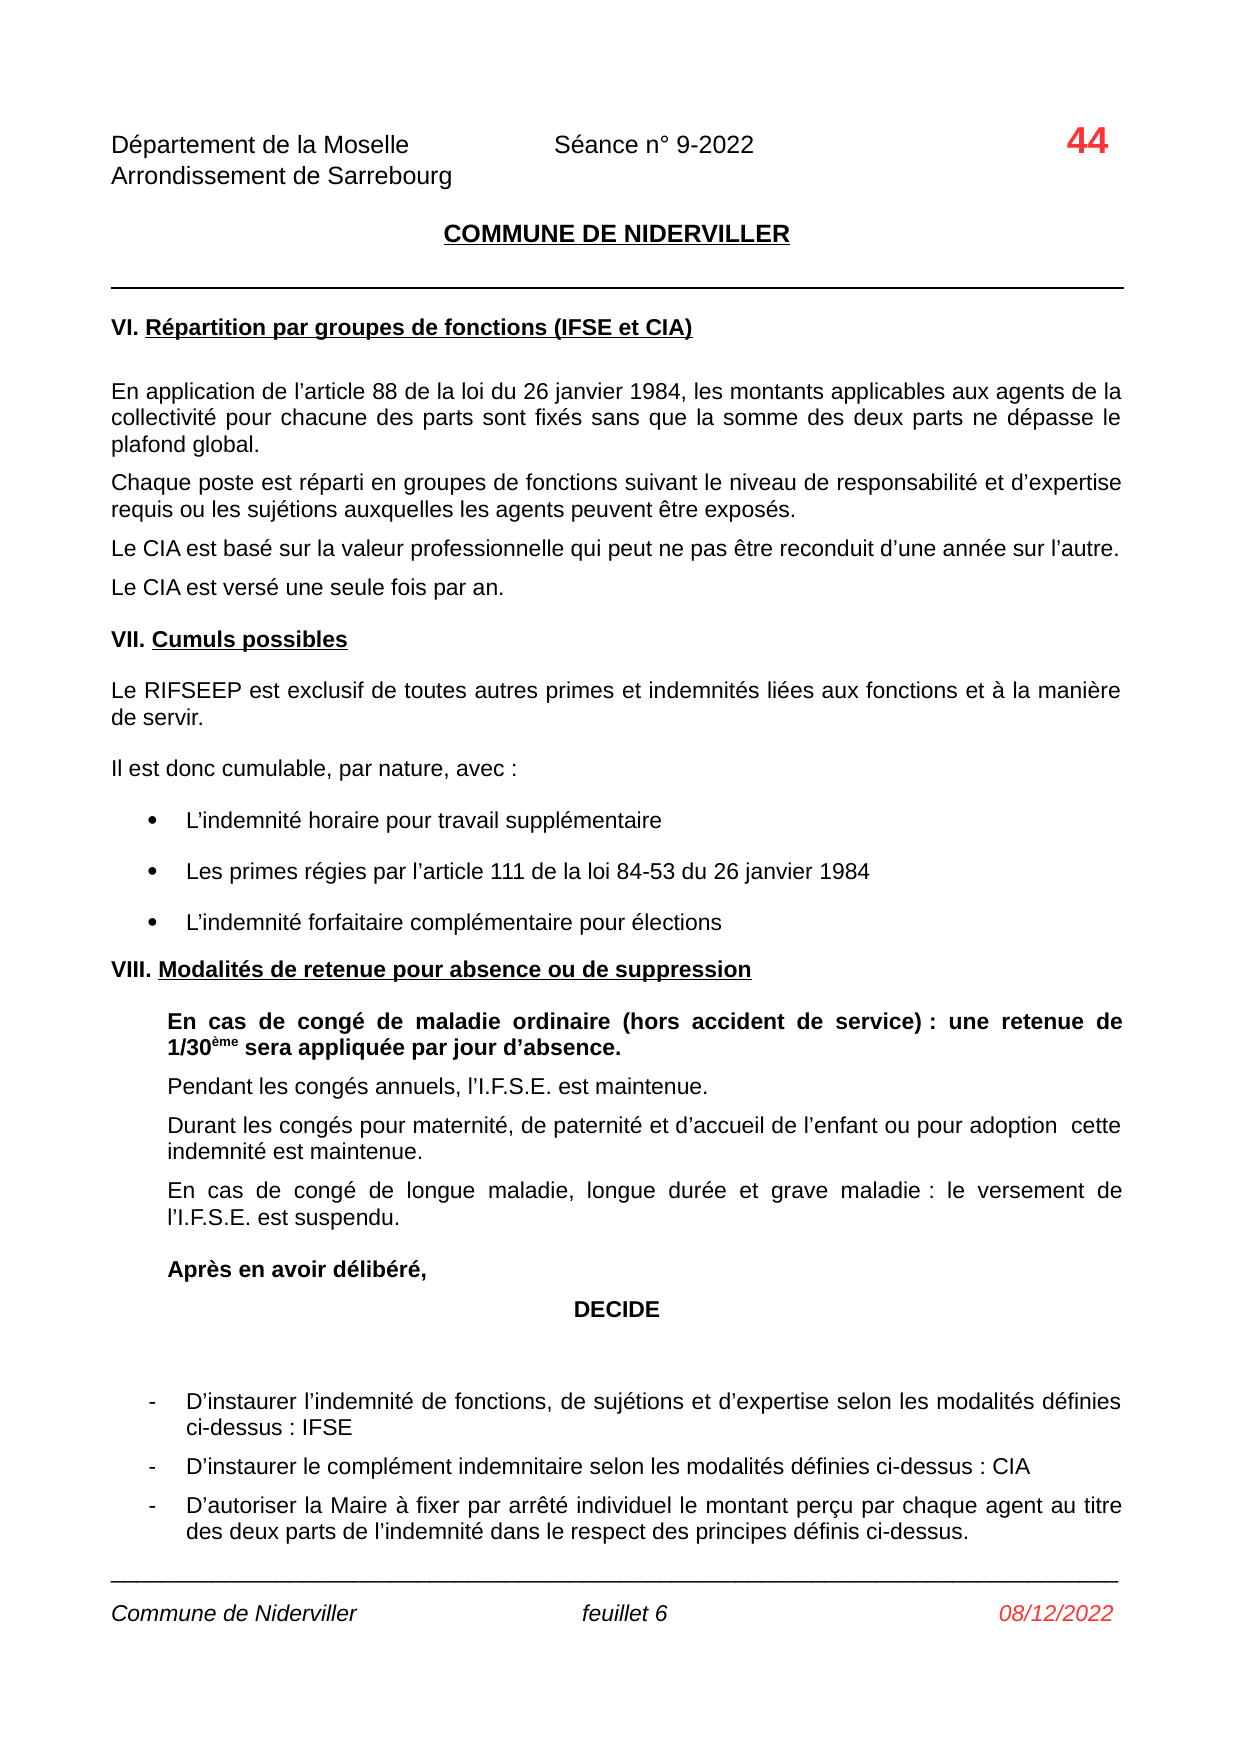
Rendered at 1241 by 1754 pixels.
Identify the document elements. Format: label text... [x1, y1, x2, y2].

text Chaque poste est réparti en groupes de fonctions suivant le niveau de responsabilité et d’expertise requis ou les sujétions auxquelles les agents peuvent être exposés. [111, 469, 1123, 522]
text VII. Cumuls possibles [111, 626, 1123, 652]
text Le RIFSEEP est exclusif de toutes autres primes et indemnités liées aux fonctions et à la manière de servir. [111, 677, 1123, 730]
list Les primes régies par l’article 111 de la loi 84-53 du 26 janvier 1984 [148, 858, 1123, 884]
text Département de la Moselle Séance n° 9-2022 44 [111, 118, 1123, 161]
text En cas de congé de maladie ordinaire (hors accident de service) : une retenue de 1/30ème sera appliquée par jour d’absence. [167, 1008, 1123, 1061]
text En application de l’article 88 de la loi du 26 janvier 1984, les montants applicables aux agents de la collectivité pour chacune des parts sont fixés sans que la somme des deux parts ne dépasse le plafond global. [111, 378, 1123, 457]
text Commune de Niderviller feuillet 6 08/12/2022 [111, 1596, 1123, 1627]
list L’indemnité forfaitaire complémentaire pour élections [148, 909, 1123, 936]
text _______________________________________________________________________________ [111, 1557, 1123, 1583]
text VIII. Modalités de retenue pour absence ou de suppression [111, 956, 1123, 982]
text VI. Répartition par groupes de fonctions (IFSE et CIA) [111, 314, 1123, 340]
list D’autoriser la Maire à fixer par arrêté individuel le montant perçu par chaque agent au titre des deux parts de l’indemnité dans le respect des principes définis ci-dessus. [148, 1492, 1123, 1544]
text Après en avoir délibéré, [167, 1256, 1123, 1283]
text Durant les congés pour maternité, de paternité et d’accueil de l’enfant ou pour adoption cette indemnité est maintenue. [167, 1112, 1123, 1165]
text Le CIA est versé une seule fois par an. [111, 573, 1123, 600]
text Le CIA est basé sur la valeur professionnelle qui peut ne pas être reconduit d’une année sur l’autre. [111, 534, 1123, 561]
text DECIDE [111, 1296, 1123, 1322]
text Pendant les congés annuels, l’I.F.S.E. est maintenue. [167, 1073, 1123, 1099]
text Il est donc cumulable, par nature, avec : [111, 755, 1123, 782]
text En cas de congé de longue maladie, longue durée et grave maladie : le versement de l’I.F.S.E. est suspendu. [167, 1177, 1123, 1230]
text Arrondissement de Sarrebourg [111, 161, 1123, 190]
text COMMUNE DE NIDERVILLER [111, 219, 1123, 247]
list D’instaurer le complément indemnitaire selon les modalités définies ci-dessus : CIA [148, 1453, 1123, 1479]
list L’indemnité horaire pour travail supplémentaire [148, 807, 1123, 833]
list D’instaurer l’indemnité de fonctions, de sujétions et d’expertise selon les modalités définies ci-dessus : IFSE [148, 1388, 1123, 1441]
